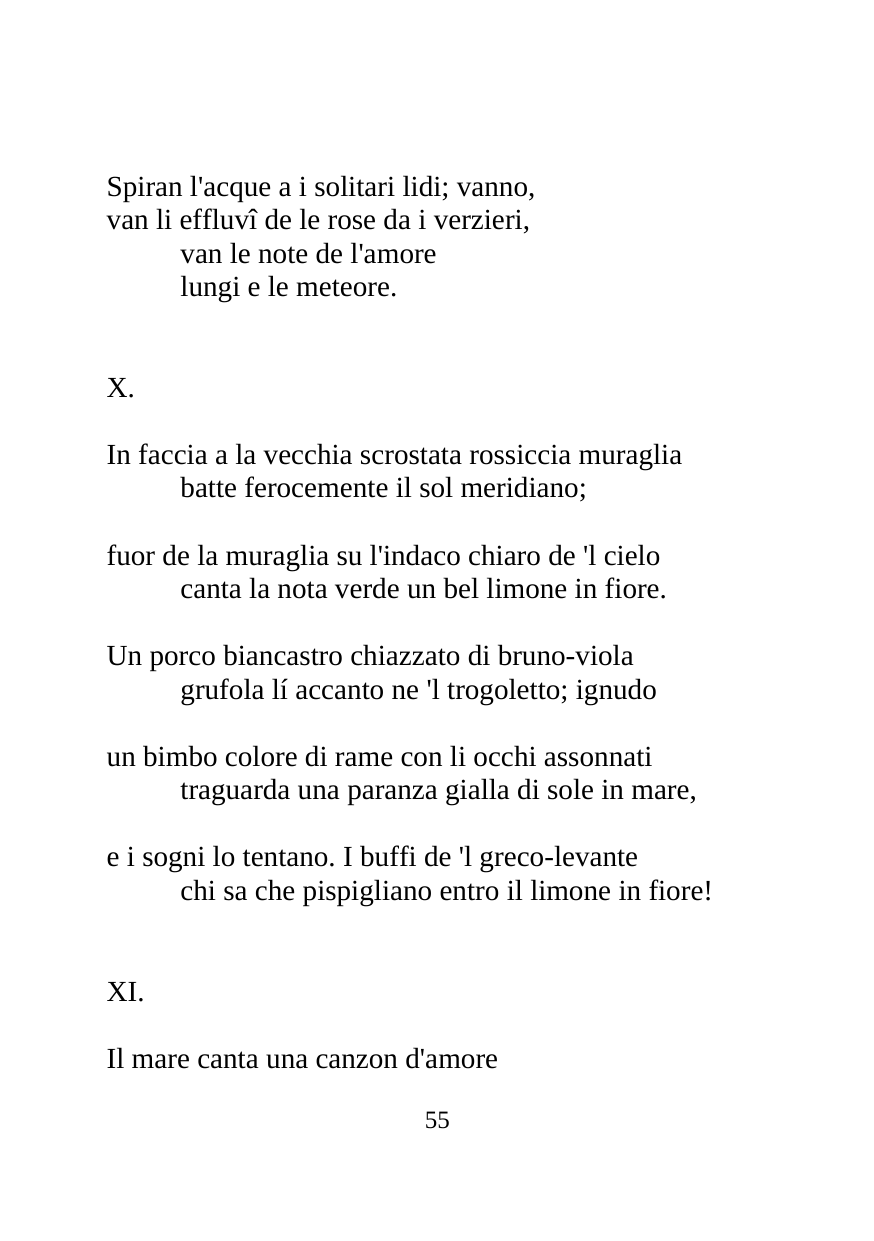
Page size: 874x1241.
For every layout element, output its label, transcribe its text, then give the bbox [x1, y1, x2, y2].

text grufola lí accanto ne 'l trogoletto; ignudo [106, 672, 768, 705]
text Un porco biancastro chiazzato di bruno-viola [106, 638, 768, 672]
text canta la nota verde un bel limone in fiore. [106, 571, 768, 605]
text In faccia a la vecchia scrostata rossiccia muraglia [106, 437, 768, 471]
text e i sogni lo tentano. I buffi de 'l greco-levante [106, 839, 768, 873]
text van le note de l'amore [106, 236, 768, 269]
text X. [106, 370, 768, 403]
text fuor de la muraglia su l'indaco chiaro de 'l cielo [106, 538, 768, 571]
text batte ferocemente il sol meridiano; [106, 471, 768, 504]
text van li effluvî de le rose da i verzieri, [106, 202, 768, 236]
text Spiran l'acque a i solitari lidi; vanno, [106, 169, 768, 202]
text un bimbo colore di rame con li occhi assonnati [106, 739, 768, 772]
text traguarda una paranza gialla di sole in mare, [106, 772, 768, 806]
text XI. [106, 974, 768, 1007]
text Il mare canta una canzon d'amore [106, 1041, 768, 1074]
text lungi e le meteore. [106, 269, 768, 303]
text chi sa che pispigliano entro il limone in fiore! [106, 873, 768, 907]
